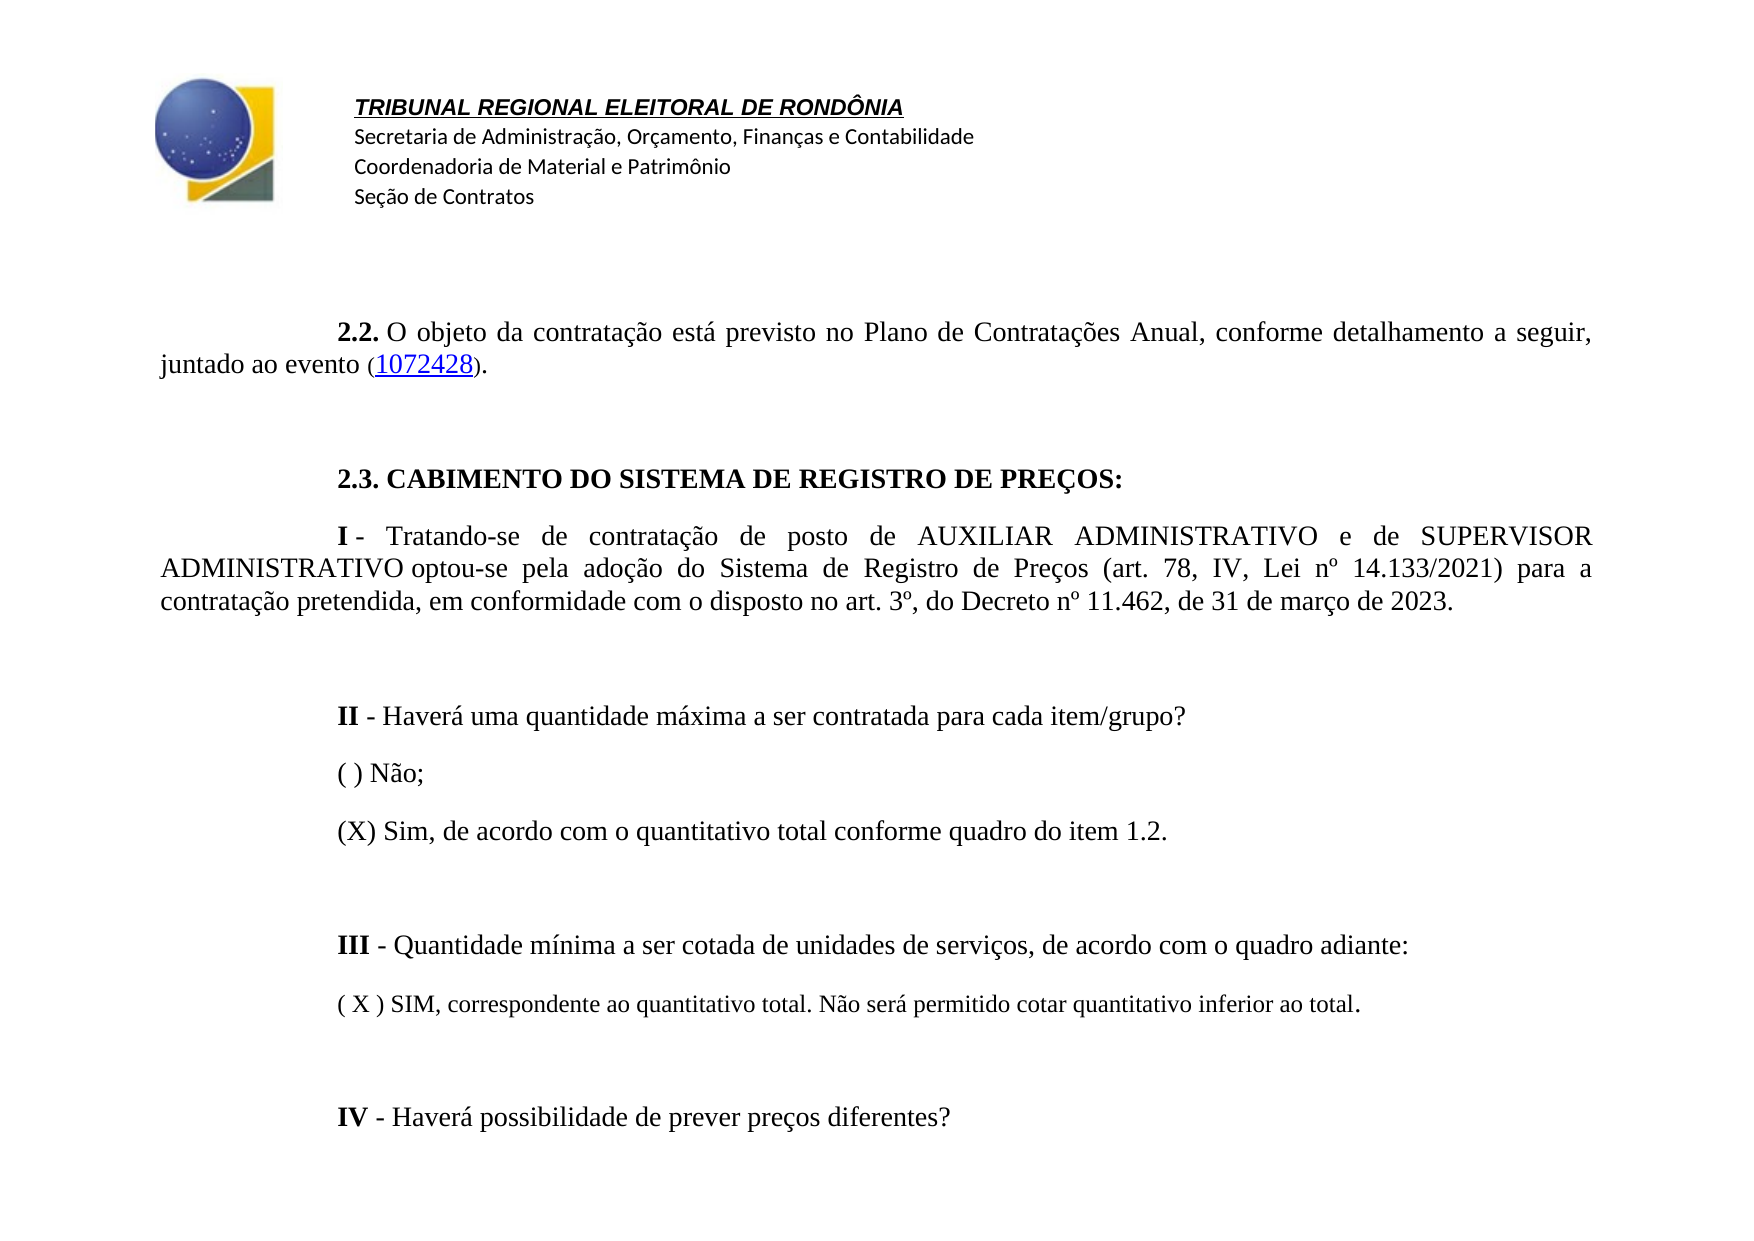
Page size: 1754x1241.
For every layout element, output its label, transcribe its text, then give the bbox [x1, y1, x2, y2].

text (X) Sim, de acordo com o quantitativo total conforme quadro do item 1.2. [160, 813, 1594, 846]
text 2.3. CABIMENTO DO SISTEMA DE REGISTRO DE PREÇOS: [160, 462, 1594, 494]
text 2.2. O objeto da contratação está previsto no Plano de Contratações Anual, conforme detalhamento a seguir, juntado ao evento (1072428). [160, 314, 1594, 379]
text ( ) Não; [160, 756, 1594, 788]
text I - Tratando-se de contratação de posto de AUXILIAR ADMINISTRATIVO e de SUPERVISOR ADMINISTRATIVO optou-se pela adoção do Sistema de Registro de Preços (art. 78, IV, Lei nº 14.133/2021) para a contratação pretendida, em conformidade com o disposto no art. 3º, do Decreto nº 11.462, de 31 de março de 2023. [160, 519, 1594, 616]
text II - Haverá uma quantidade máxima a ser contratada para cada item/grupo? [160, 699, 1594, 731]
text III - Quantidade mínima a ser cotada de unidades de serviços, de acordo com o quadro adiante: [160, 928, 1594, 961]
text ( X ) SIM, correspondente ao quantitativo total. Não será permitido cotar quantitativo inferior ao total. [160, 986, 1594, 1018]
text IV - Haverá possibilidade de prever preços diferentes? [160, 1101, 1594, 1133]
